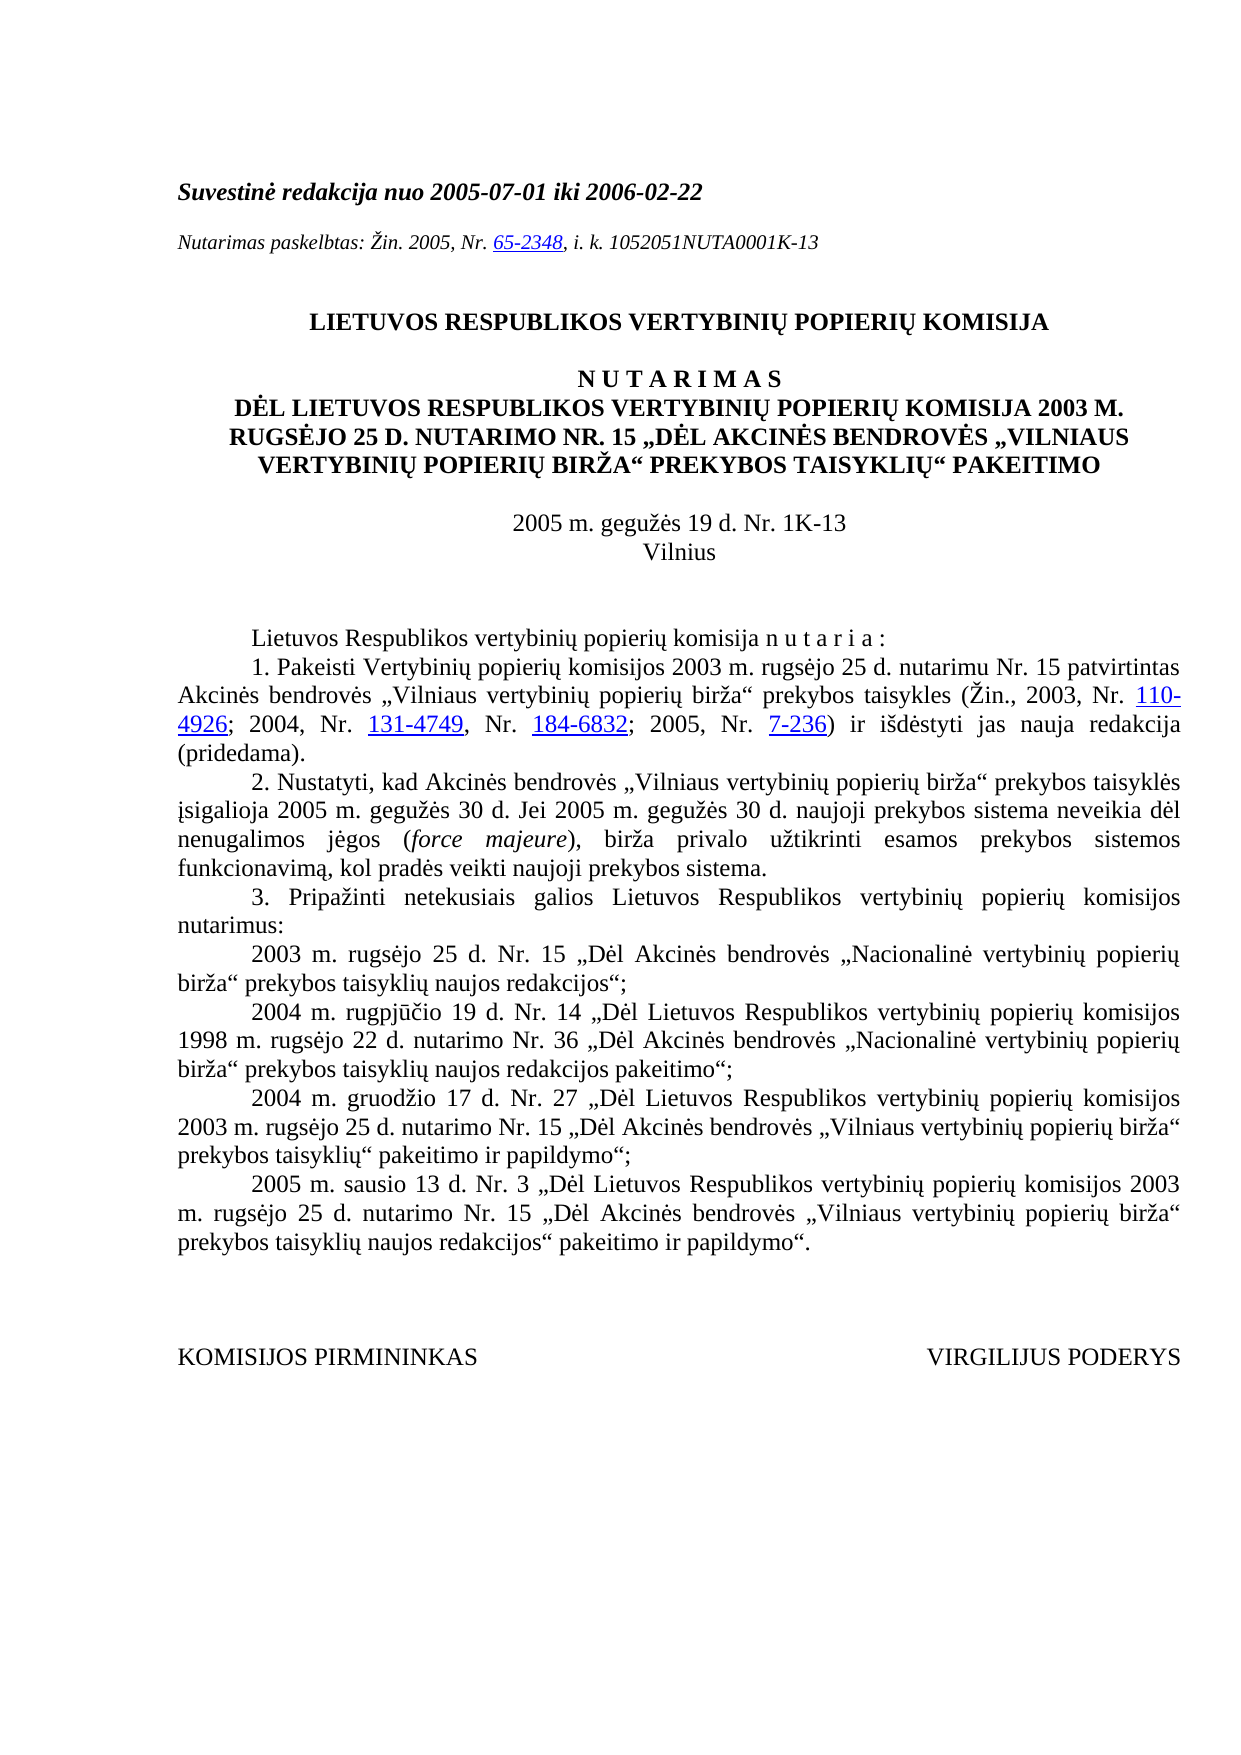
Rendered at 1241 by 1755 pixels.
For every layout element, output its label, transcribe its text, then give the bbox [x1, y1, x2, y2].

text 1. Pakeisti Vertybinių popierių komisijos 2003 m. rugsėjo 25 d. nutarimu Nr. 15 patvirtintas Akcinės bendrovės „Vilniaus vertybinių popierių birža“ prekybos taisykles (Žin., 2003, Nr. 110-4926; 2004, Nr. 131-4749, Nr. 184-6832; 2005, Nr. 7-236) ir išdėstyti jas nauja redakcija (pridedama). [177, 652, 1181, 767]
text KOMISIJOS PIRMININKAS VIRGILIJUS PODERYS [177, 1342, 1181, 1371]
text 3. Pripažinti netekusiais galios Lietuvos Respublikos vertybinių popierių komisijos nutarimus: [177, 882, 1181, 939]
text Suvestinė redakcija nuo 2005-07-01 iki 2006-02-22 [177, 177, 1181, 206]
text Nutarimas paskelbtas: Žin. 2005, Nr. 65-2348, i. k. 1052051NUTA0001K-13 [177, 230, 1181, 254]
text Lietuvos Respublikos vertybinių popierių komisija nutaria: [177, 623, 1181, 652]
text 2005 m. gegužės 19 d. Nr. 1K-13 [177, 508, 1181, 537]
text 2004 m. gruodžio 17 d. Nr. 27 „Dėl Lietuvos Respublikos vertybinių popierių komisijos 2003 m. rugsėjo 25 d. nutarimo Nr. 15 „Dėl Akcinės bendrovės „Vilniaus vertybinių popierių birža“ prekybos taisyklių“ pakeitimo ir papildymo“; [177, 1083, 1181, 1169]
text LIETUVOS RESPUBLIKOS VERTYBINIŲ POPIERIŲ KOMISIJA [177, 307, 1181, 336]
text 2. Nustatyti, kad Akcinės bendrovės „Vilniaus vertybinių popierių birža“ prekybos taisyklės įsigalioja 2005 m. gegužės 30 d. Jei 2005 m. gegužės 30 d. naujoji prekybos sistema neveikia dėl nenugalimos jėgos (force majeure), birža privalo užtikrinti esamos prekybos sistemos funkcionavimą, kol pradės veikti naujoji prekybos sistema. [177, 767, 1181, 882]
text 2005 m. sausio 13 d. Nr. 3 „Dėl Lietuvos Respublikos vertybinių popierių komisijos 2003 m. rugsėjo 25 d. nutarimo Nr. 15 „Dėl Akcinės bendrovės „Vilniaus vertybinių popierių birža“ prekybos taisyklių naujos redakcijos“ pakeitimo ir papildymo“. [177, 1169, 1181, 1256]
text DĖL LIETUVOS RESPUBLIKOS VERTYBINIŲ POPIERIŲ KOMISIJA 2003 M. RUGSĖJO 25 D. NUTARIMO NR. 15 „DĖL AKCINĖS BENDROVĖS „VILNIAUS VERTYBINIŲ POPIERIŲ BIRŽA“ PREKYBOS TAISYKLIŲ“ PAKEITIMO [177, 393, 1181, 479]
text Vilnius [177, 537, 1181, 566]
text N U T A R I M A S [177, 364, 1181, 393]
text 2004 m. rugpjūčio 19 d. Nr. 14 „Dėl Lietuvos Respublikos vertybinių popierių komisijos 1998 m. rugsėjo 22 d. nutarimo Nr. 36 „Dėl Akcinės bendrovės „Nacionalinė vertybinių popierių birža“ prekybos taisyklių naujos redakcijos pakeitimo“; [177, 997, 1181, 1083]
text 2003 m. rugsėjo 25 d. Nr. 15 „Dėl Akcinės bendrovės „Nacionalinė vertybinių popierių birža“ prekybos taisyklių naujos redakcijos“; [177, 939, 1181, 997]
